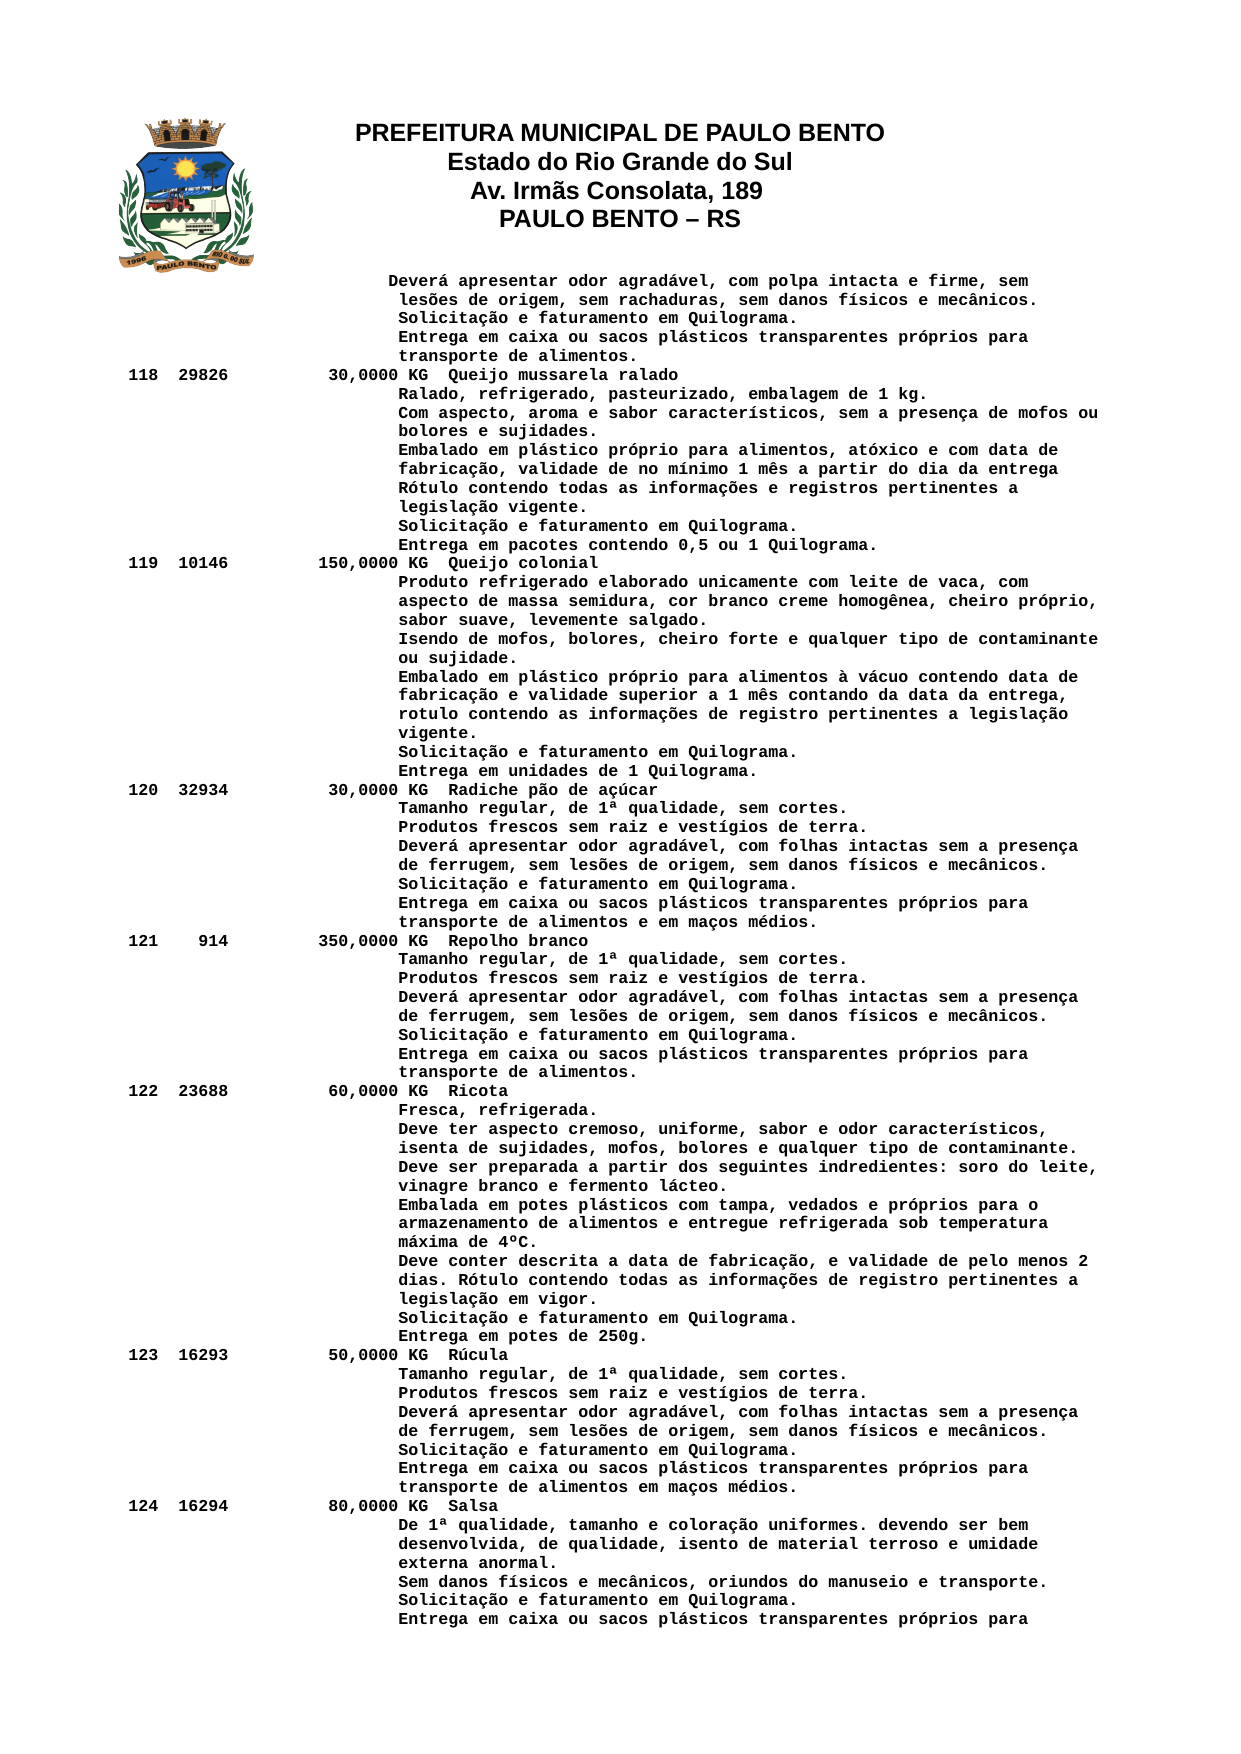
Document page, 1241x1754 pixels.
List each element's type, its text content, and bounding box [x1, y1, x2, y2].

text Deverá apresentar odor agradável, com polpa intacta e firme, sem lesões de origem, sem rachaduras, sem danos físicos e mecânicos. Solicitação e faturamento em Quilograma. Entrega em caixa ou sacos plásticos transparentes próprios para transporte de alimentos. 118 29826 30,0000 KG Queijo mussarela ralado Ralado, refrigerado, pasteurizado, embalagem de 1 kg. Com aspecto, aroma e sabor característicos, sem a presença de mofos ou bolores e sujidades. Embalado em plástico próprio para alimentos, atóxico e com data de fabricação, validade de no mínimo 1 mês a partir do dia da entrega Rótulo contendo todas as informações e registros pertinentes a legislação vigente. Solicitação e faturamento em Quilograma. Entrega em pacotes contendo 0,5 ou 1 Quilograma. 119 10146 150,0000 KG Queijo colonial Produto refrigerado elaborado unicamente com leite de vaca, com aspecto de massa semidura, cor branco creme homogênea, cheiro próprio, sabor suave, levemente salgado. Isendo de mofos, bolores, cheiro forte e qualquer tipo de contaminante ou sujidade. Embalado em plástico próprio para alimentos à vácuo contendo data de fabricação e validade superior a 1 mês contando da data da entrega, rotulo contendo as informações de registro pertinentes a legislação vigente. Solicitação e faturamento em Quilograma. Entrega em unidades de 1 Quilograma. 120 32934 30,0000 KG Radiche pão de açúcar Tamanho regular, de 1ª qualidade, sem cortes. Produtos frescos sem raiz e vestígios de terra. Deverá apresentar odor agradável, com folhas intactas sem a presença de ferrugem, sem lesões de origem, sem danos físicos e mecânicos. Solicitação e faturamento em Quilograma. Entrega em caixa ou sacos plásticos transparentes próprios para transporte de alimentos e em maços médios. 121 914 350,0000 KG Repolho branco Tamanho regular, de 1ª qualidade, sem cortes. Produtos frescos sem raiz e vestígios de terra. Deverá apresentar odor agradável, com folhas intactas sem a presença de ferrugem, sem lesões de origem, sem danos físicos e mecânicos. Solicitação e faturamento em Quilograma. Entrega em caixa ou sacos plásticos transparentes próprios para transporte de alimentos. 122 23688 60,0000 KG Ricota Fresca, refrigerada. Deve ter aspecto cremoso, uniforme, sabor e odor característicos, isenta de sujidades, mofos, bolores e qualquer tipo de contaminante. Deve ser preparada a partir dos seguintes indredientes: soro do leite, vinagre branco e fermento lácteo. Embalada em potes plásticos com tampa, vedados e próprios para o armazenamento de alimentos e entregue refrigerada sob temperatura máxima de 4ºC. Deve conter descrita a data de fabricação, e validade de pelo menos 2 dias. Rótulo contendo todas as informações de registro pertinentes a legislação em vigor. Solicitação e faturamento em Quilograma. Entrega em potes de 250g. 123 16293 50,0000 KG Rúcula Tamanho regular, de 1ª qualidade, sem cortes. Produtos frescos sem raiz e vestígios de terra. Deverá apresentar odor agradável, com folhas intactas sem a presença de ferrugem, sem lesões de origem, sem danos físicos e mecânicos. Solicitação e faturamento em Quilograma. Entrega em caixa ou sacos plásticos transparentes próprios para transporte de alimentos em maços médios. 124 16294 80,0000 KG Salsa De 1ª qualidade, tamanho e coloração uniformes. devendo ser bem desenvolvida, de qualidade, isento de material terroso e umidade externa anormal. Sem danos físicos e mecânicos, oriundos do manuseio e transporte. Solicitação e faturamento em Quilograma. Entrega em caixa ou sacos plásticos transparentes próprios para [118, 263, 1122, 1630]
picture [118, 117, 254, 273]
